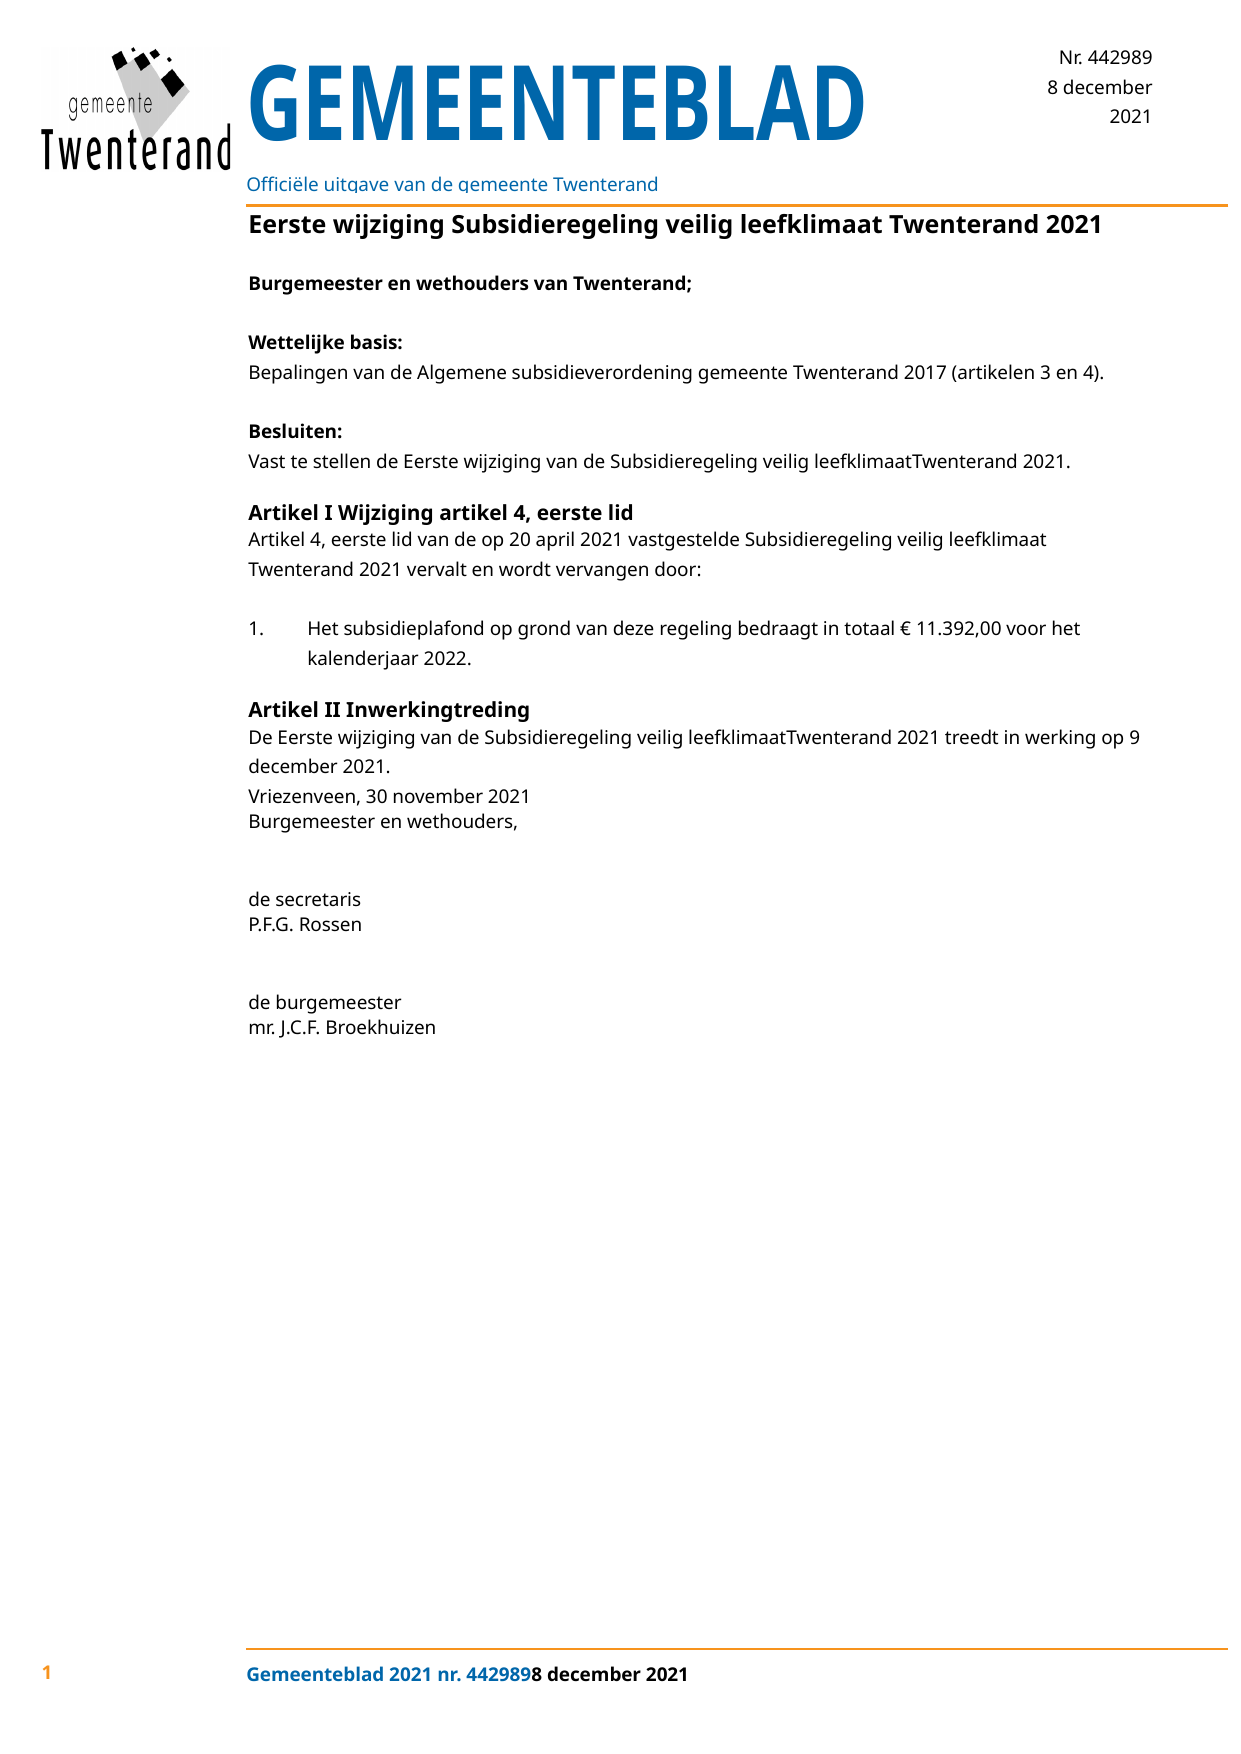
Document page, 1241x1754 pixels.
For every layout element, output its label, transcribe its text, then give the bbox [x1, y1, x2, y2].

text Bepalingen van de Algemene subsidieverordening gemeente Twenterand 2017 (artikelen 3 en 4). [248, 359, 1152, 385]
text Besluiten: [248, 418, 1152, 444]
text de secretaris [248, 886, 1152, 912]
list Het subsidieplafond op grond van deze regeling bedraagt in totaal € 11.392,00 voor het kalenderjaar 2022. [248, 615, 1152, 671]
text mr. J.C.F. Broekhuizen [248, 1014, 1152, 1040]
text Vast te stellen de Eerste wijziging van de Subsidieregeling veilig leefklimaatTwenterand 2021. [248, 448, 1152, 473]
text Artikel I Wijziging artikel 4, eerste lid [248, 498, 1152, 527]
text Burgemeester en wethouders van Twenterand; [248, 270, 1152, 296]
text Vriezenveen, 30 november 2021 [248, 783, 1152, 809]
text De Eerste wijziging van de Subsidieregeling veilig leefklimaatTwenterand 2021 treedt in werking op 9 december 2021. [248, 724, 1152, 779]
text Artikel II Inwerkingtreding [248, 695, 1152, 724]
text Wettelijke basis: [248, 329, 1152, 355]
text Artikel 4, eerste lid van de op 20 april 2021 vastgestelde Subsidieregeling veilig leefklimaat Twenterand 2021 vervalt en wordt vervangen door: [248, 527, 1152, 582]
text Eerste wijziging Subsidieregeling veilig leefklimaat Twenterand 2021 [248, 207, 1152, 241]
text de burgemeester [248, 989, 1152, 1014]
text Burgemeester en wethouders, [248, 809, 1152, 834]
text P.F.G. Rossen [248, 912, 1152, 937]
picture [41, 47, 231, 172]
